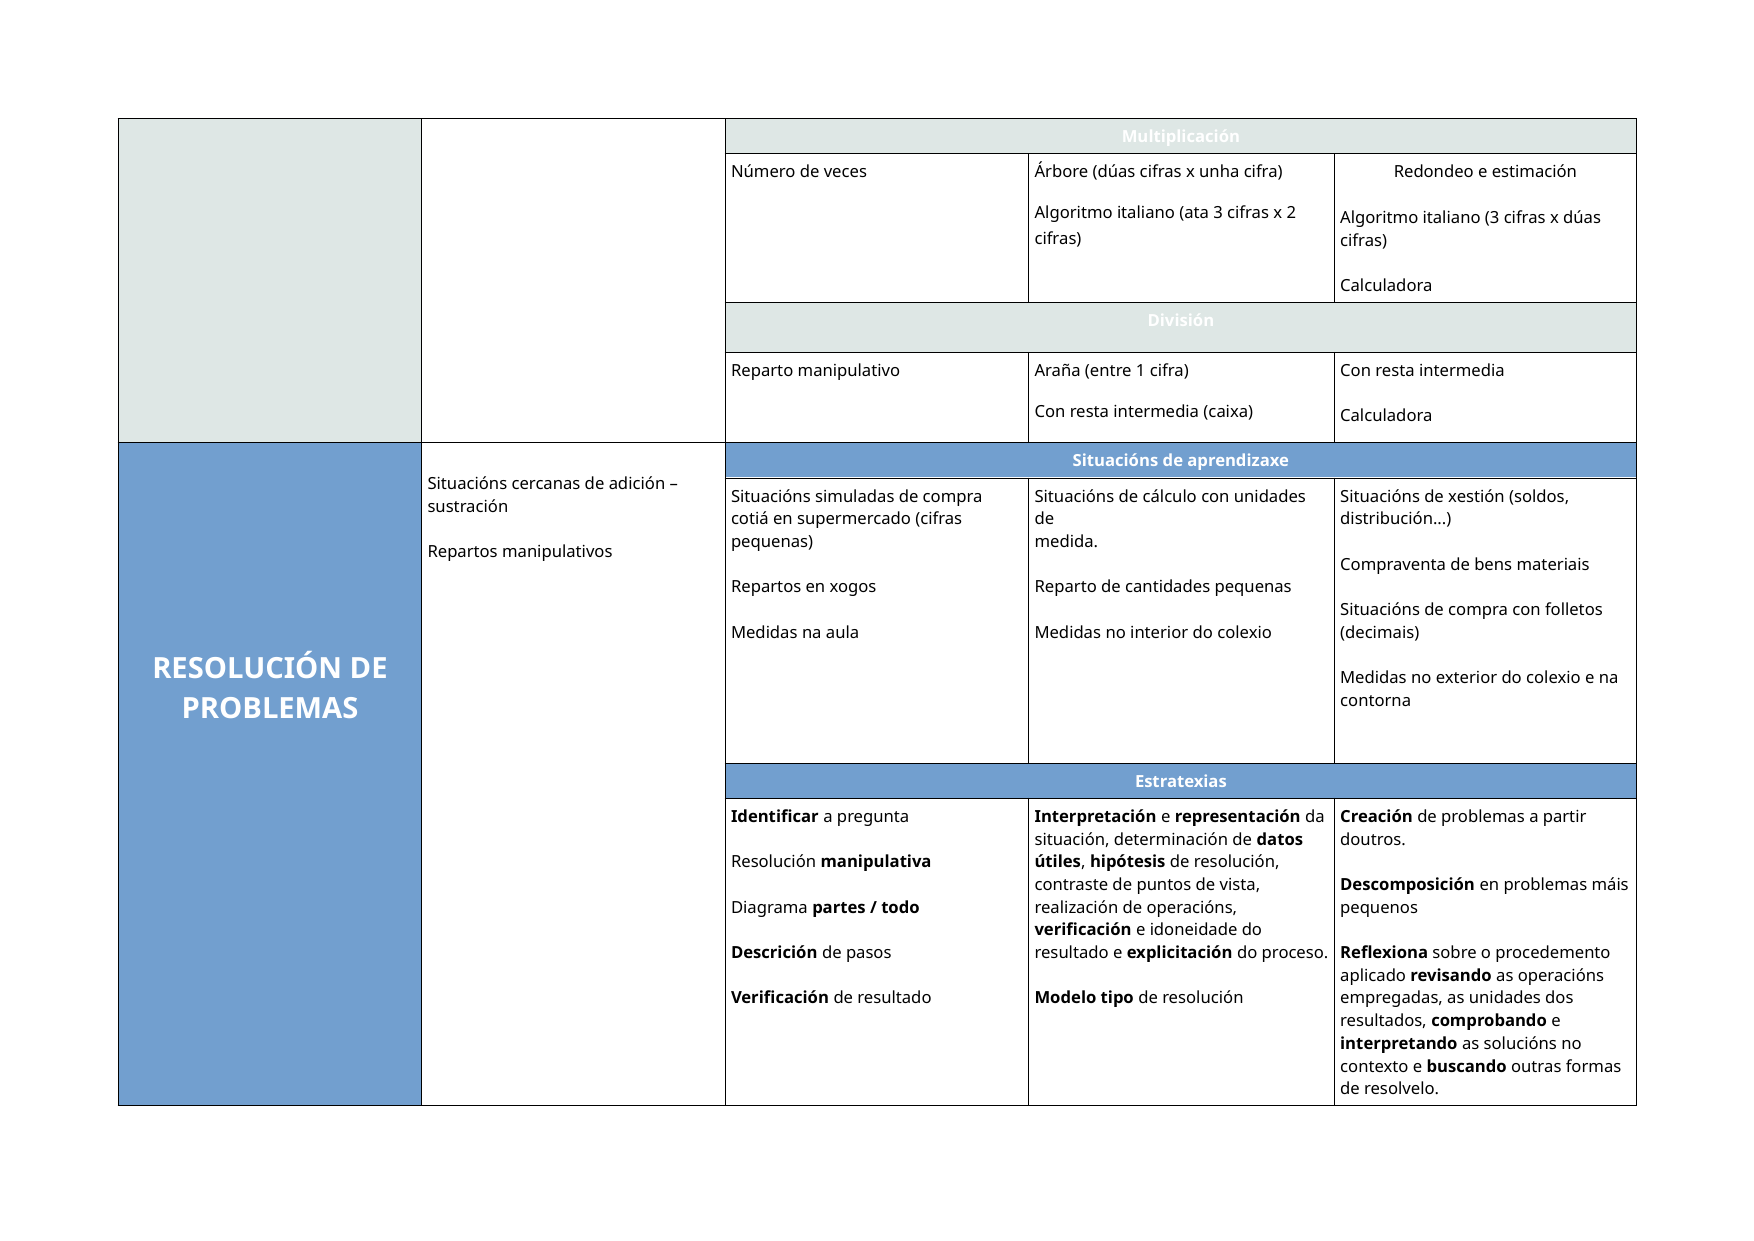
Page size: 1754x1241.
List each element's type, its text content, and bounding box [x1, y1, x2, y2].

table_cell Situacións simuladas de compra cotiá en supermercado (cifras pequenas) Repartos en xogos Medidas na aula [726, 479, 1028, 762]
table_cell Redondeo e estimación Algoritmo italiano (3 cifras x dúas cifras) Calculadora [1335, 154, 1636, 302]
table_cell Multiplicación [726, 119, 1636, 153]
table_cell Árbore (dúas cifras x unha cifra) Algoritmo italiano (ata 3 cifras x 2 cifras) [1029, 154, 1334, 302]
table_cell Situacións cercanas de adición – sustración Repartos manipulativos [422, 443, 725, 1105]
table_cell Araña (entre 1 cifra) Con resta intermedia (caixa) [1029, 353, 1334, 442]
table_cell Número de veces [726, 154, 1028, 302]
table_cell RESOLUCIÓN DE PROBLEMAS [119, 443, 421, 1105]
table_cell Identificar a pregunta Resolución manipulativa Diagrama partes / todo Descrición de pasos Verificación de resultado [726, 799, 1028, 1105]
table_cell Situacións de cálculo con unidades de medida. Reparto de cantidades pequenas Medidas no interior do colexio [1029, 479, 1334, 762]
table_cell Creación de problemas a partir doutros. Descomposición en problemas máis pequenos Reflexiona sobre o procedemento aplicado revisando as operacións empregadas, as unidades dos resultados, comprobando e interpretando as solucións no contexto e buscando outras formas de resolvelo. [1335, 799, 1636, 1105]
table_cell Situacións de xestión (soldos, distribución...) Compraventa de bens materiais Situacións de compra con folletos (decimais) Medidas no exterior do colexio e na contorna [1335, 479, 1636, 762]
table_cell Reparto manipulativo [726, 353, 1028, 442]
table_cell Estratexias [726, 764, 1636, 798]
table_cell Interpretación e representación da situación, determinación de datos útiles, hipótesis de resolución, contraste de puntos de vista, realización de operacións, verificación e idoneidade do resultado e explicitación do proceso. Modelo tipo de resolución [1029, 799, 1334, 1105]
table_cell Situacións de aprendizaxe [726, 443, 1636, 477]
table_cell Con resta intermedia Calculadora [1335, 353, 1636, 442]
table_cell División [726, 303, 1636, 352]
